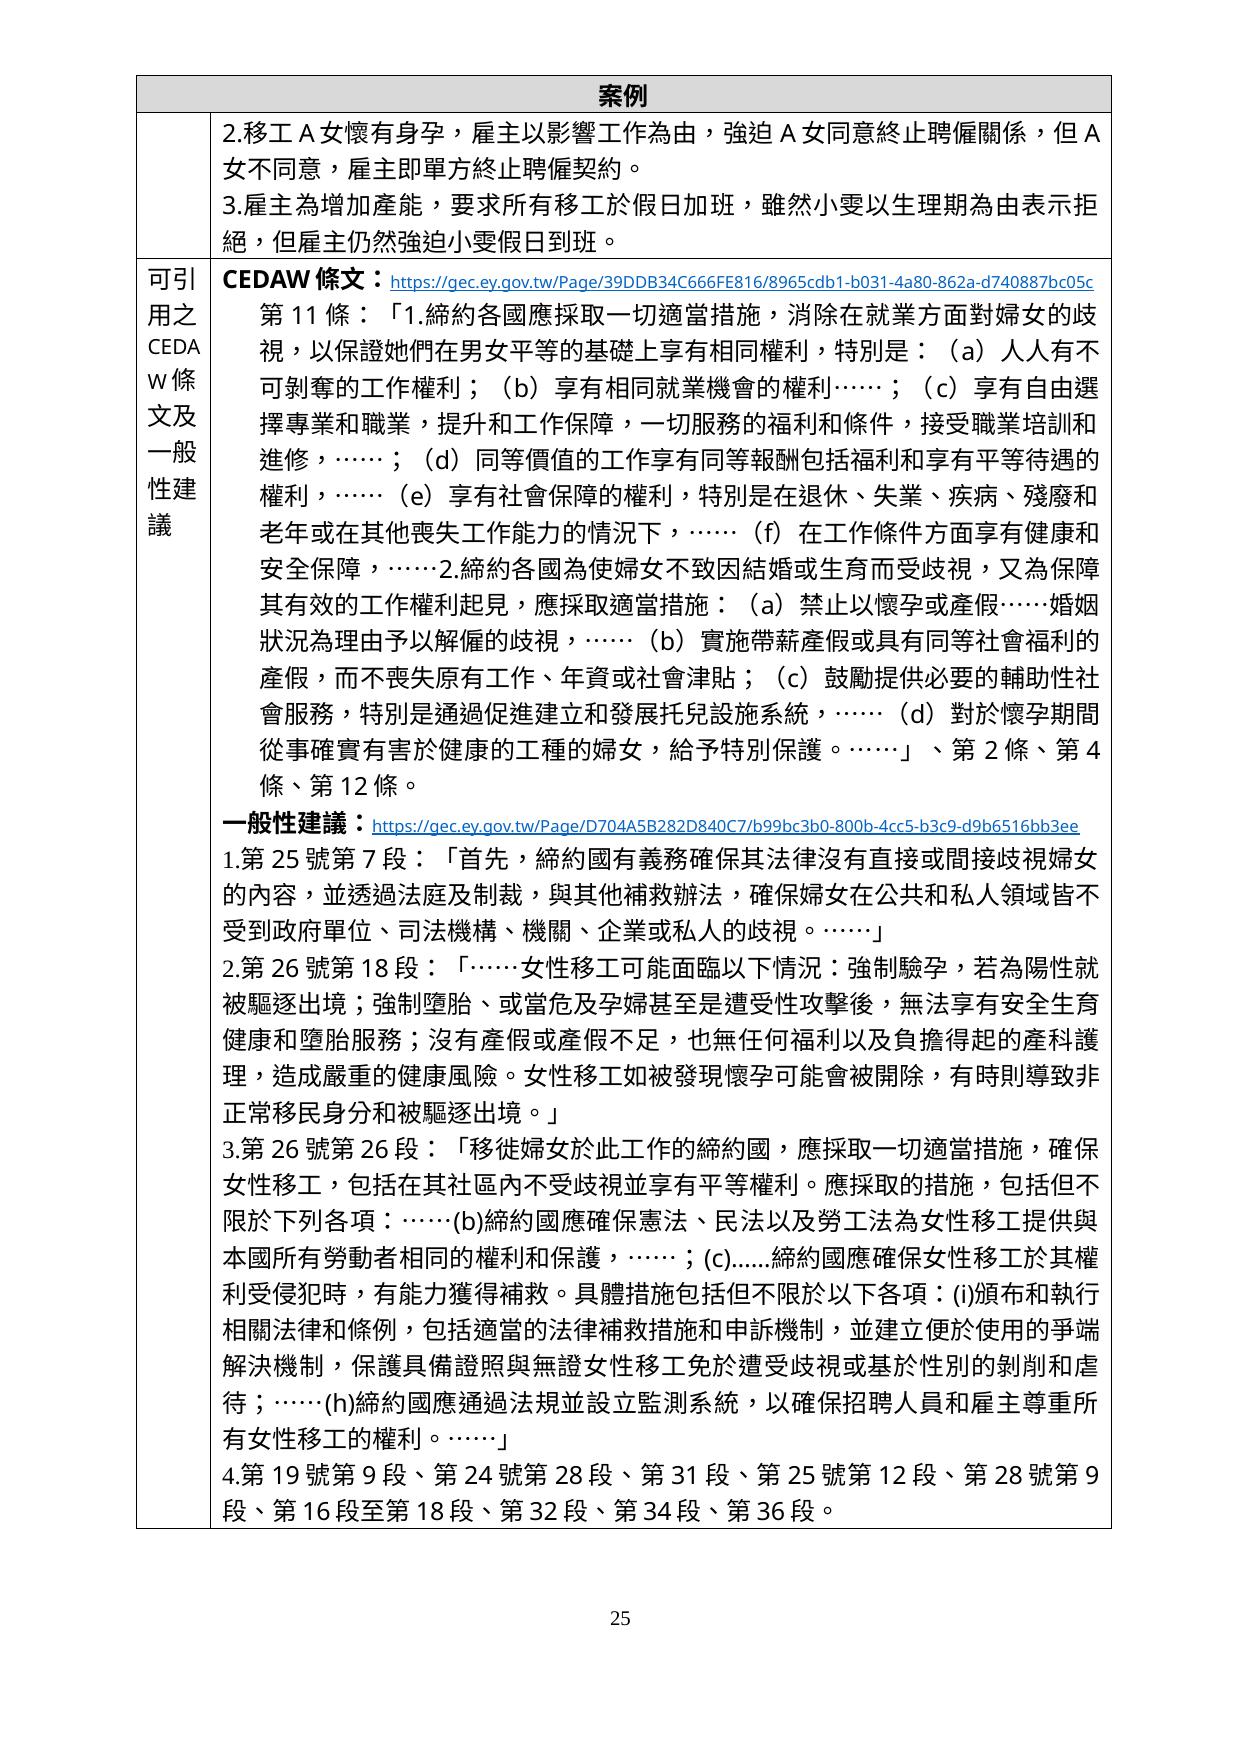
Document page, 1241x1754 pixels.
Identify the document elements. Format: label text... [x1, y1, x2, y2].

table_header 案例 [137, 76, 1111, 112]
table_cell CEDAW條文：https://gec.ey.gov.tw/Page/39DDB34C666FE816/8965cdb1-b031-4a80-862a-d740887bc05c 第11條：「1.締約各國應採取一切適當措施，消除在就業方面對婦女的歧視，以保證她們在男女平等的基礎上享有相同權利，特別是：（a）人人有不可剝奪的工作權利；（b）享有相同就業機會的權利……；（c）享有自由選擇專業和職業，提升和工作保障，一切服務的福利和條件，接受職業培訓和進修，……；（d）同等價值的工作享有同等報酬包括福利和享有平等待遇的權利，……（e）享有社會保障的權利，特別是在退休、失業、疾病、殘廢和老年或在其他喪失工作能力的情況下，……（f）在工作條件方面享有健康和安全保障，……2.締約各國為使婦女不致因結婚或生育而受歧視，又為保障其有效的工作權利起見，應採取適當措施：（a）禁止以懷孕或產假……婚姻狀況為理由予以解僱的歧視，……（b）實施帶薪產假或具有同等社會福利的產假，而不喪失原有工作、年資或社會津貼；（c）鼓勵提供必要的輔助性社會服務，特別是通過促進建立和發展托兒設施系統，……（d）對於懷孕期間從事確實有害於健康的工種的婦女，給予特別保護。……」、第2條、第4條、第12條。 一般性建議：https://gec.ey.gov.tw/Page/D704A5B282D840C7/b99bc3b0-800b-4cc5-b3c9-d9b6516bb3ee 第25號第7段：「首先，締約國有義務確保其法律沒有直接或間接歧視婦女的內容，並透過法庭及制裁，與其他補救辦法，確保婦女在公共和私人領域皆不受到政府單位、司法機構、機關、企業或私人的歧視。……」 第26號第18段：「……女性移工可能面臨以下情況：強制驗孕，若為陽性就被驅逐出境；強制墮胎、或當危及孕婦甚至是遭受性攻擊後，無法享有安全生育健康和墮胎服務；沒有產假或產假不足，也無任何福利以及負擔得起的產科護理，造成嚴重的健康風險。女性移工如被發現懷孕可能會被開除，有時則導致非正常移民身分和被驅逐出境。」 第26號第26段：「移徙婦女於此工作的締約國，應採取一切適當措施，確保女性移工，包括在其社區內不受歧視並享有平等權利。應採取的措施，包括但不限於下列各項：……(b)締約國應確保憲法、民法以及勞工法為女性移工提供與本國所有勞動者相同的權利和保護，……；(c)……締約國應確保女性移工於其權利受侵犯時，有能力獲得補救。具體措施包括但不限於以下各項：(i)頒布和執行相關法律和條例，包括適當的法律補救措施和申訴機制，並建立便於使用的爭端解決機制，保護具備證照與無證女性移工免於遭受歧視或基於性別的剝削和虐待；……(h)締約國應通過法規並設立監測系統，以確保招聘人員和雇主尊重所有女性移工的權利。……」 第19號第9段、第24號第28段、第31段、第25號第12段、第28號第9段、第16段至第18段、第32段、第34段、第36段。 [211, 259, 1111, 1528]
table_cell 移工雅妮某日檢查證實懷孕了，雅妮希望雇主能夠給她產假，於妊娠期間，如有較為輕易之工作，並得申請改調，但遭雇主回絕。 移工A女懷有身孕，雇主以影響工作為由，強迫A女同意終止聘僱關係，但A女不同意，雇主即單方終止聘僱契約。 雇主為增加產能，要求所有移工於假日加班，雖然小雯以生理期為由表示拒絕，但雇主仍然強迫小雯假日到班。 [211, 113, 1111, 258]
table_cell 可引用之CEDAW條文及一般性建議 [137, 259, 210, 1528]
table_cell [137, 113, 210, 258]
